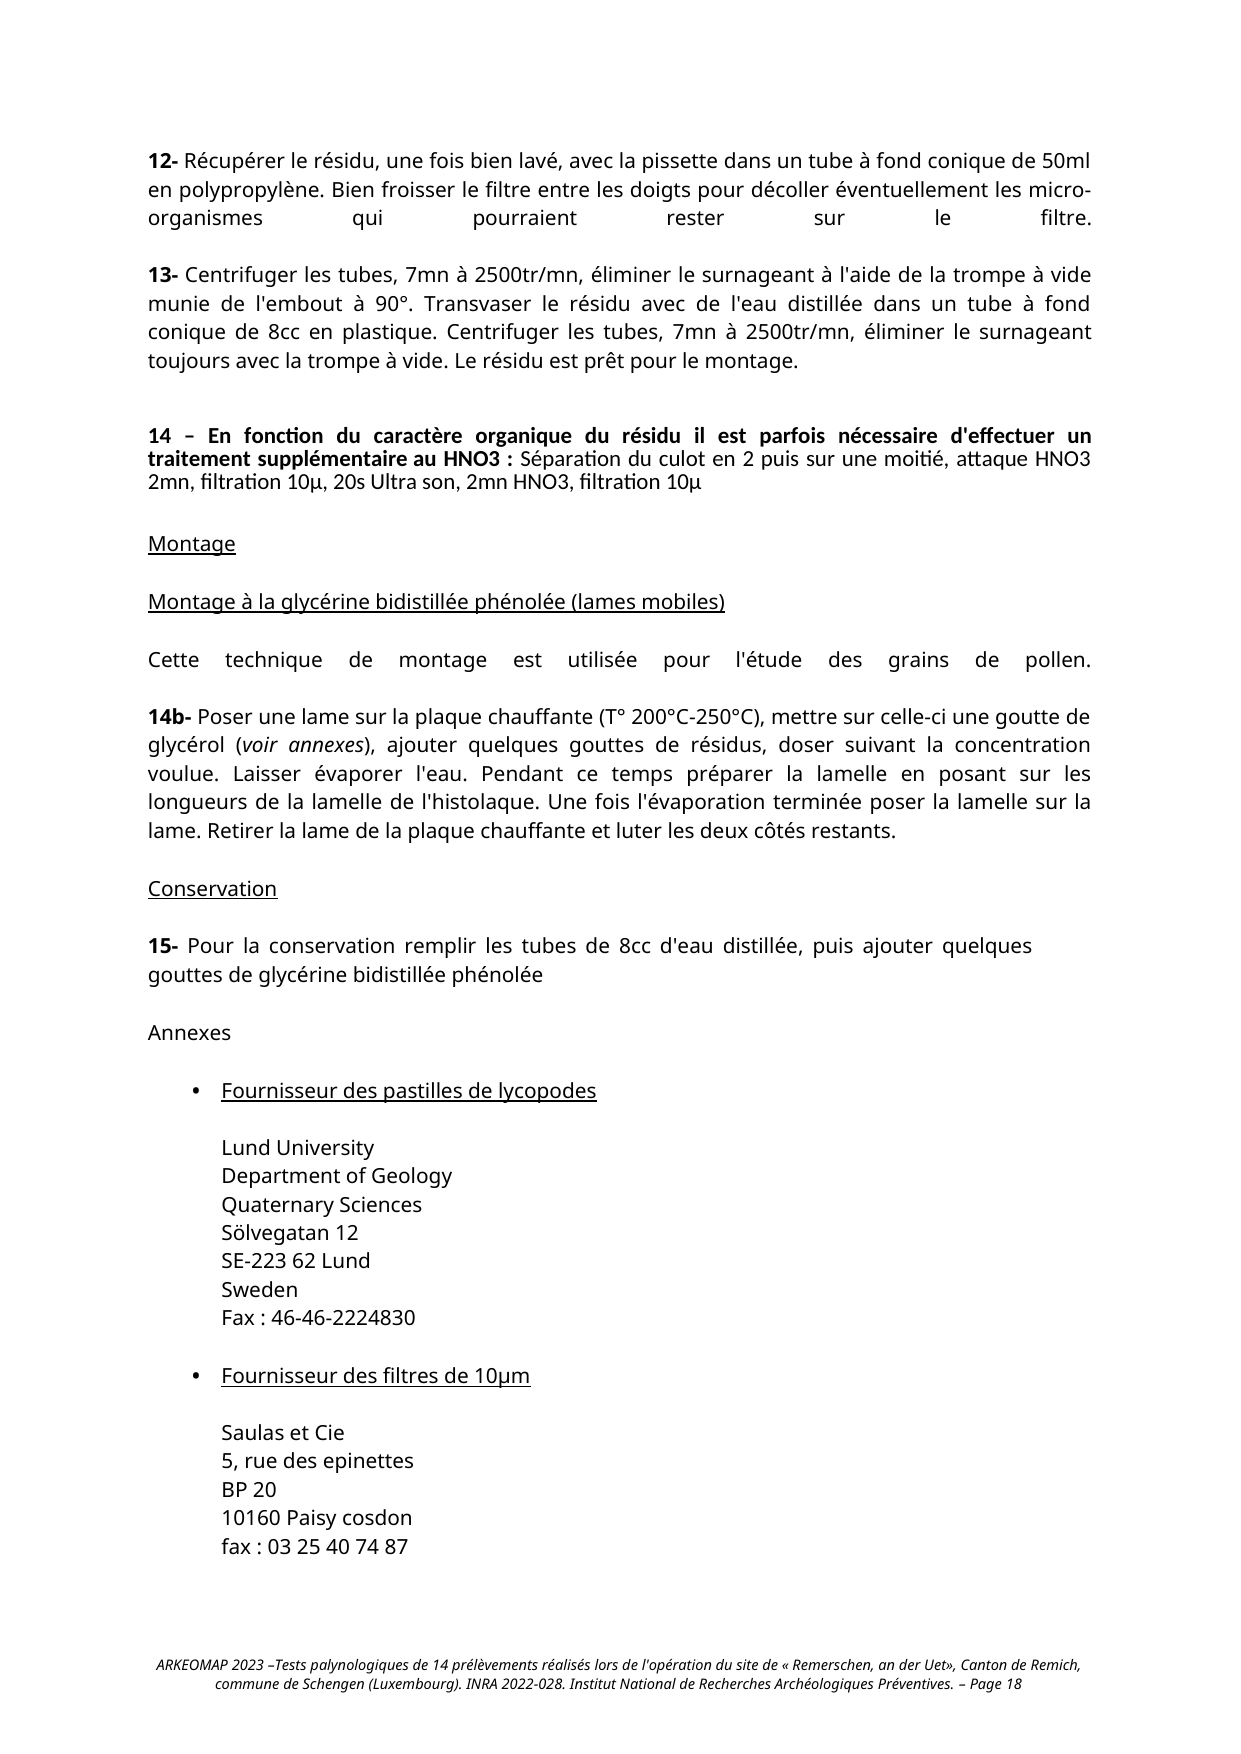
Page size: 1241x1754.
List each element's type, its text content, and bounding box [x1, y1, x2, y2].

text 12- Récupérer le résidu, une fois bien lavé, avec la pissette dans un tube à fond conique de 50ml en polypropylène. Bien froisser le filtre entre les doigts pour décoller éventuellement les micro-organismes qui pourraient rester sur le filtre. 13- Centrifuger les tubes, 7mn à 2500tr/mn, éliminer le surnageant à l'aide de la trompe à vide munie de l'embout à 90°. Transvaser le résidu avec de l'eau distillée dans un tube à fond conique de 8cc en plastique. Centrifuger les tubes, 7mn à 2500tr/mn, éliminer le surnageant toujours avec la trompe à vide. Le résidu est prêt pour le montage. [148, 118, 1092, 374]
text Montage à la glycérine bidistillée phénolée (lames mobiles) [148, 587, 1092, 616]
text 15- Pour la conservation remplir les tubes de 8cc d'eau distillée, puis ajouter quelques gouttes de glycérine bidistillée phénolée [148, 932, 1033, 988]
text 14 – En fonction du caractère organique du résidu il est parfois nécessaire d'effectuer un traitement supplémentaire au HNO3 : Séparation du culot en 2 puis sur une moitié, attaque HNO3 2mn, filtration 10µ, 20s Ultra son, 2mn HNO3, filtration 10µ [148, 427, 1092, 495]
list Fournisseur des pastilles de lycopodes Lund University Department of Geology Quaternary Sciences Sölvegatan 12 SE-223 62 Lund Sweden Fax : 46-46-2224830 [192, 1076, 1092, 1332]
text Montage [148, 529, 1092, 558]
list Fournisseur des filtres de 10µm Saulas et Cie 5, rue des epinettes BP 20 10160 Paisy cosdon fax : 03 25 40 74 87 [192, 1361, 1092, 1560]
text Cette technique de montage est utilisée pour l'étude des grains de pollen. 14b- Poser une lame sur la plaque chauffante (T° 200°C-250°C), mettre sur celle-ci une goutte de glycérol (voir annexes), ajouter quelques gouttes de résidus, doser suivant la concentration voulue. Laisser évaporer l'eau. Pendant ce temps préparer la lamelle en posant sur les longueurs de la lamelle de l'histolaque. Une fois l'évaporation terminée poser la lamelle sur la lame. Retirer la lame de la plaque chauffante et luter les deux côtés restants. [148, 645, 1092, 844]
text Annexes [148, 1018, 1092, 1046]
text Conservation [148, 874, 1092, 902]
